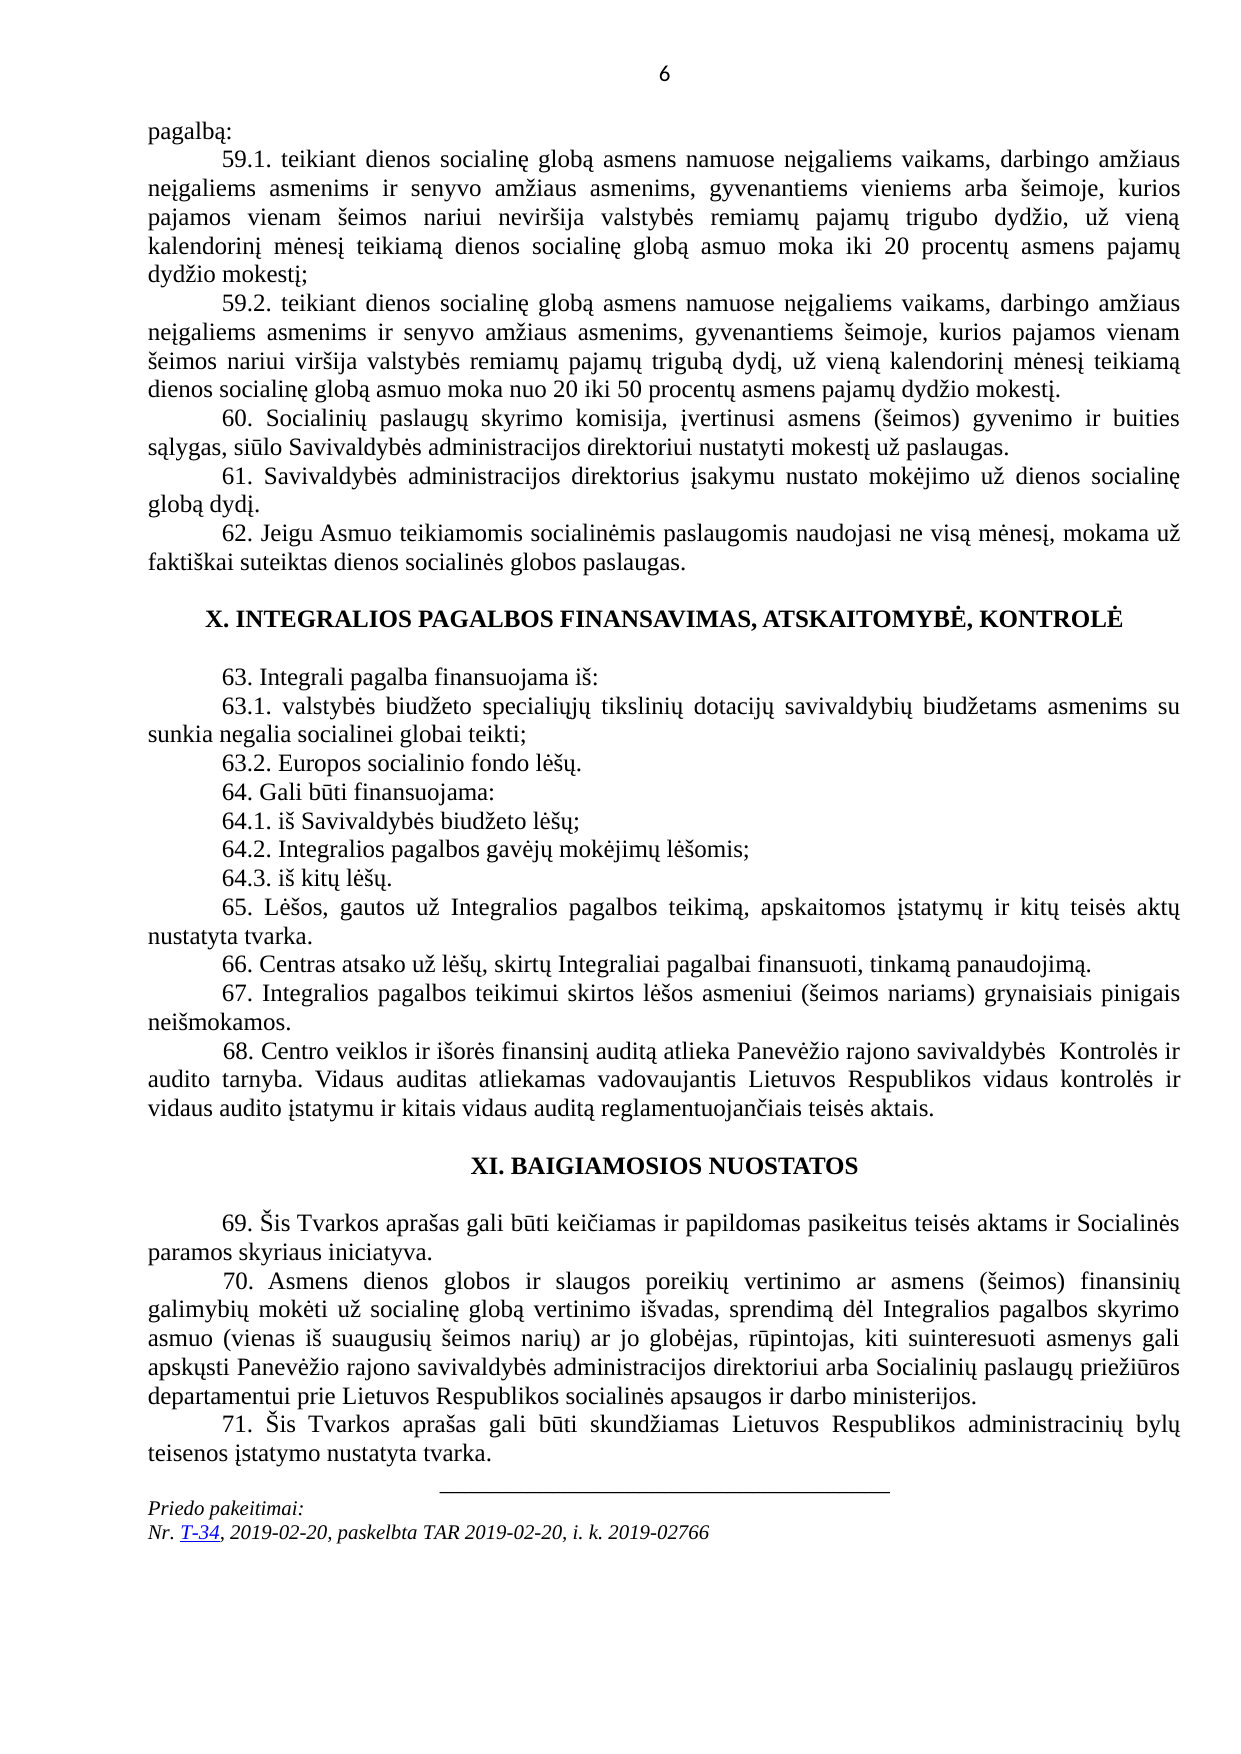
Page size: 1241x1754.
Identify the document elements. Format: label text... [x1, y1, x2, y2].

text X. INTEGRALIOS PAGALBOS FINANSAVIMAS, ATSKAITOMYBĖ, KONTROLĖ [148, 604, 1181, 633]
text 61. Savivaldybės administracijos direktorius įsakymu nustato mokėjimo už dienos socialinę globą dydį. [148, 461, 1181, 518]
text 70. Asmens dienos globos ir slaugos poreikių vertinimo ar asmens (šeimos) finansinių galimybių mokėti už socialinę globą vertinimo išvadas, sprendimą dėl Integralios pagalbos skyrimo asmuo (vienas iš suaugusių šeimos narių) ar jo globėjas, rūpintojas, kiti suinteresuoti asmenys gali apskųsti Panevėžio rajono savivaldybės administracijos direktoriui arba Socialinių paslaugų priežiūros departamentui prie Lietuvos Respublikos socialinės apsaugos ir darbo ministerijos. [148, 1266, 1181, 1409]
text 62. Jeigu Asmuo teikiamomis socialinėmis paslaugomis naudojasi ne visą mėnesį, mokama už faktiškai suteiktas dienos socialinės globos paslaugas. [148, 518, 1181, 576]
text ____________________________________ [148, 1467, 1181, 1496]
text 60. Socialinių paslaugų skyrimo komisija, įvertinusi asmens (šeimos) gyvenimo ir buities sąlygas, siūlo Savivaldybės administracijos direktoriui nustatyti mokestį už paslaugas. [148, 403, 1181, 461]
text 69. Šis Tvarkos aprašas gali būti keičiamas ir papildomas pasikeitus teisės aktams ir Socialinės paramos skyriaus iniciatyva. [148, 1208, 1181, 1266]
text XI. BAIGIAMOSIOS NUOSTATOS [148, 1151, 1181, 1179]
text 64. Gali būti finansuojama: [148, 777, 1181, 806]
text pagalbą: [148, 116, 1181, 144]
text 63. Integrali pagalba finansuojama iš: [148, 662, 1181, 691]
text 59.2. teikiant dienos socialinę globą asmens namuose neįgaliems vaikams, darbingo amžiaus neįgaliems asmenims ir senyvo amžiaus asmenims, gyvenantiems šeimoje, kurios pajamos vienam šeimos nariui viršija valstybės remiamų pajamų trigubą dydį, už vieną kalendorinį mėnesį teikiamą dienos socialinę globą asmuo moka nuo 20 iki 50 procentų asmens pajamų dydžio mokestį. [148, 288, 1181, 403]
text Priedo pakeitimai: [148, 1496, 1181, 1520]
text 66. Centras atsako už lėšų, skirtų Integraliai pagalbai finansuoti, tinkamą panaudojimą. [148, 949, 1181, 978]
text 63.1. valstybės biudžeto specialiųjų tikslinių dotacijų savivaldybių biudžetams asmenims su sunkia negalia socialinei globai teikti; [148, 691, 1181, 748]
text 68. Centro veiklos ir išorės finansinį auditą atlieka Panevėžio rajono savivaldybės Kontrolės ir audito tarnyba. Vidaus auditas atliekamas vadovaujantis Lietuvos Respublikos vidaus kontrolės ir vidaus audito įstatymu ir kitais vidaus auditą reglamentuojančiais teisės aktais. [148, 1036, 1181, 1122]
text 64.2. Integralios pagalbos gavėjų mokėjimų lėšomis; [148, 834, 1181, 863]
text 64.3. iš kitų lėšų. [148, 863, 1181, 892]
text 63.2. Europos socialinio fondo lėšų. [148, 748, 1181, 777]
text 65. Lėšos, gautos už Integralios pagalbos teikimą, apskaitomos įstatymų ir kitų teisės aktų nustatyta tvarka. [148, 892, 1181, 949]
text 67. Integralios pagalbos teikimui skirtos lėšos asmeniui (šeimos nariams) grynaisiais pinigais neišmokamos. [148, 978, 1181, 1036]
text 71. Šis Tvarkos aprašas gali būti skundžiamas Lietuvos Respublikos administracinių bylų teisenos įstatymo nustatyta tvarka. [148, 1409, 1181, 1467]
text Nr. T-34, 2019-02-20, paskelbta TAR 2019-02-20, i. k. 2019-02766 [148, 1520, 1181, 1544]
text 64.1. iš Savivaldybės biudžeto lėšų; [148, 806, 1181, 834]
text 59.1. teikiant dienos socialinę globą asmens namuose neįgaliems vaikams, darbingo amžiaus neįgaliems asmenims ir senyvo amžiaus asmenims, gyvenantiems vieniems arba šeimoje, kurios pajamos vienam šeimos nariui neviršija valstybės remiamų pajamų trigubo dydžio, už vieną kalendorinį mėnesį teikiamą dienos socialinę globą asmuo moka iki 20 procentų asmens pajamų dydžio mokestį; [148, 144, 1181, 288]
